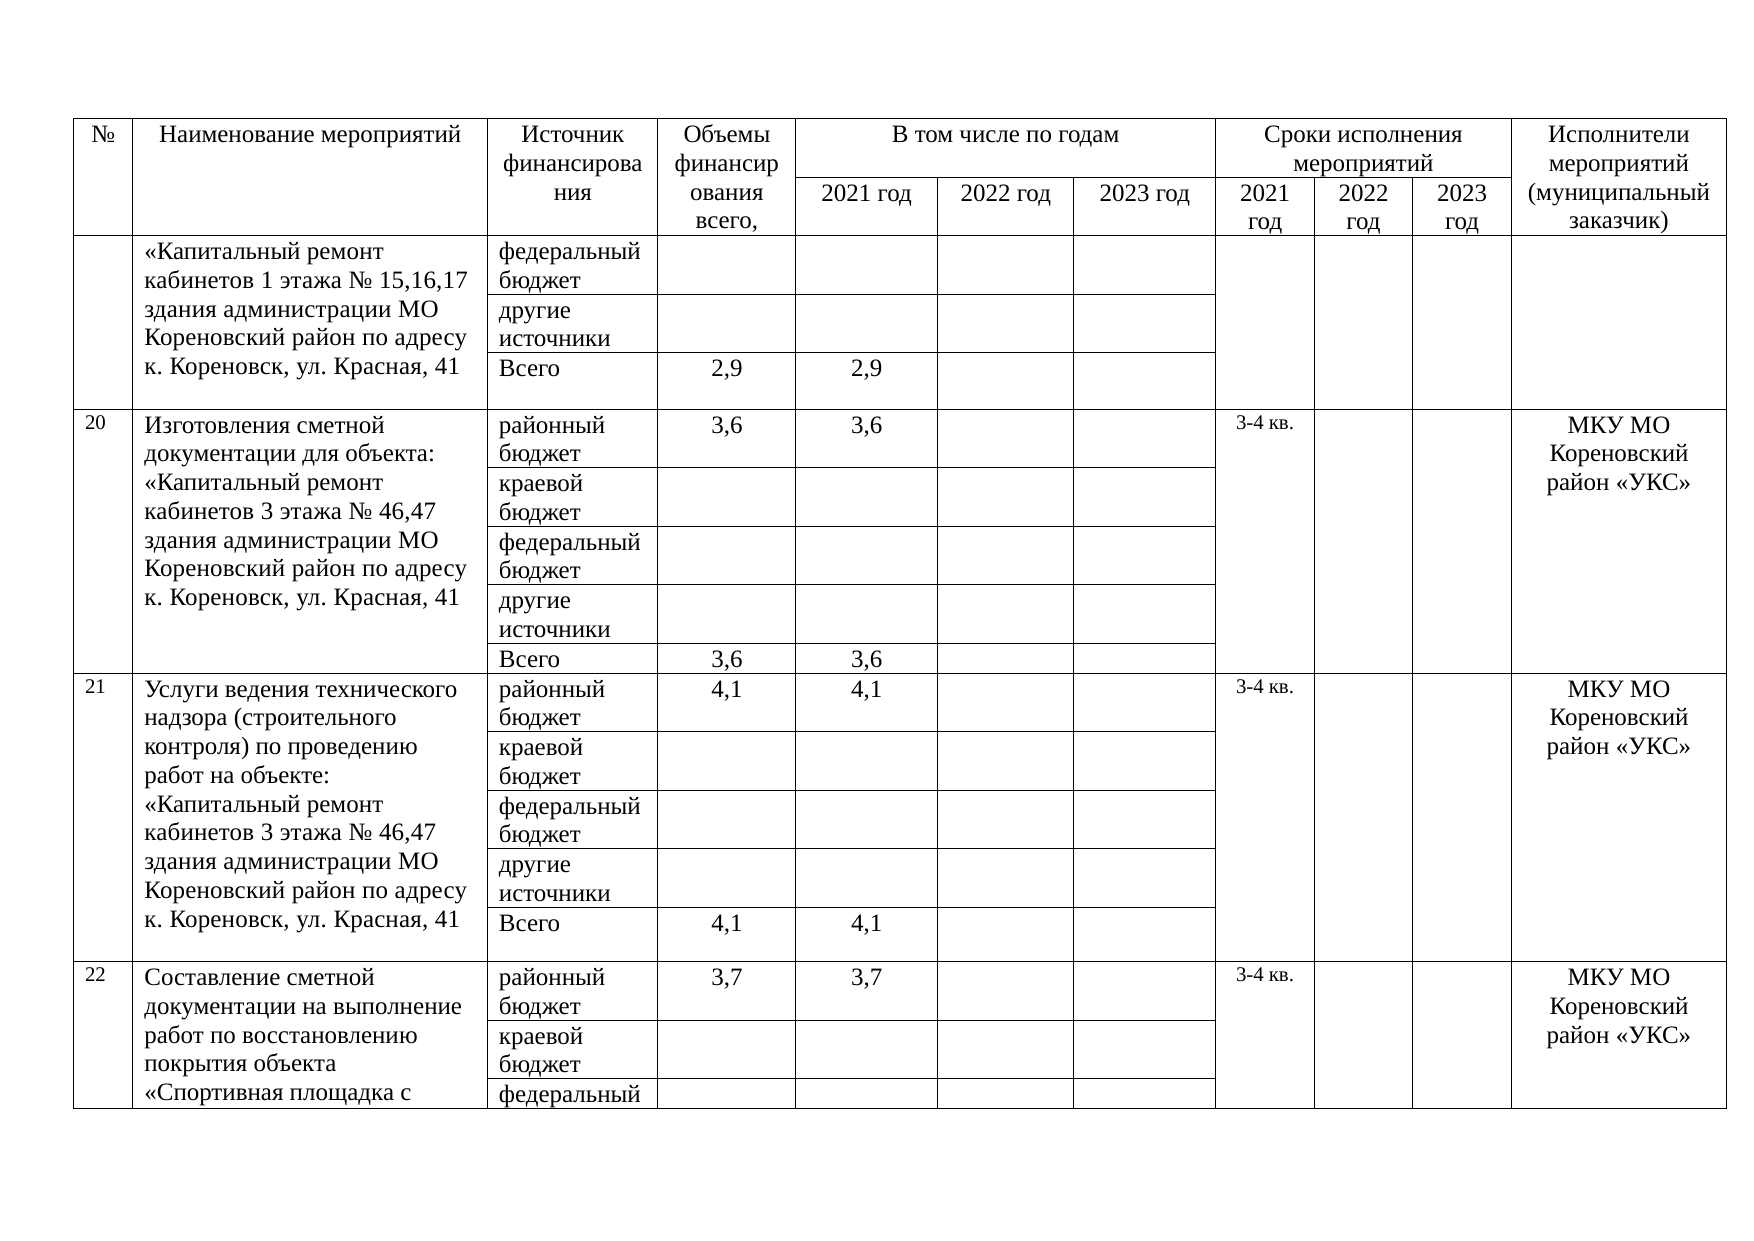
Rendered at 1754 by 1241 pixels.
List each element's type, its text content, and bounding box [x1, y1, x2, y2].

table_cell [1074, 732, 1215, 790]
table_cell 22 [74, 962, 132, 1108]
table_cell [938, 585, 1073, 643]
table_cell Услуги ведения технического надзора (строительного контроля) по проведению работ на объекте: «Капитальный ремонт кабинетов 3 этажа № 46,47 здания администрации МО Кореновский район по адресу к. Кореновск, ул. Красная, 41 [133, 674, 487, 961]
table_cell [1074, 468, 1215, 526]
table_cell [938, 295, 1073, 352]
table_header Источник финансирования [488, 119, 657, 235]
table_header Наименование мероприятий [133, 119, 487, 235]
table_header В том числе по годам [796, 119, 1215, 177]
table_cell районный бюджет [488, 410, 657, 467]
table_cell [1074, 1079, 1215, 1108]
table_cell [938, 962, 1073, 1020]
table_cell [1074, 295, 1215, 352]
table_cell 3,6 [796, 644, 937, 673]
table_cell 3-4 кв. [1216, 674, 1314, 961]
table_cell 4,1 [796, 908, 937, 961]
table_cell [938, 791, 1073, 848]
table_cell [1315, 962, 1412, 1108]
table_cell [1074, 353, 1215, 409]
table_cell [658, 585, 795, 643]
table_cell МКУ МО Кореновский район «УКС» [1512, 674, 1726, 961]
table_cell [658, 468, 795, 526]
table_cell краевой бюджет [488, 732, 657, 790]
table_cell [1074, 674, 1215, 731]
table_cell [1074, 791, 1215, 848]
table_cell [1074, 908, 1215, 961]
table_header № [74, 119, 132, 235]
table_header Сроки исполнения мероприятий [1216, 119, 1511, 177]
table_cell федеральный бюджет [488, 527, 657, 584]
table_cell 3-4 кв. [1216, 962, 1314, 1108]
table_cell [658, 236, 795, 294]
table_cell [1413, 674, 1511, 961]
table_cell [658, 295, 795, 352]
table_cell [938, 674, 1073, 731]
table_cell [938, 468, 1073, 526]
table_cell федеральный бюджет [488, 236, 657, 294]
table_cell [1074, 849, 1215, 907]
table_cell [658, 1021, 795, 1078]
table_cell [938, 527, 1073, 584]
table_cell 2023 год [1413, 178, 1511, 235]
table_cell [938, 849, 1073, 907]
table_cell 3,7 [658, 962, 795, 1020]
table_cell районный бюджет [488, 962, 657, 1020]
table_cell [1315, 674, 1412, 961]
table_header Исполнители мероприятий (муниципальный заказчик) [1512, 119, 1726, 235]
table_cell 4,1 [658, 674, 795, 731]
table_cell [938, 644, 1073, 673]
table_cell [1074, 962, 1215, 1020]
table_cell другие источники [488, 849, 657, 907]
table_cell 2022 год [938, 178, 1073, 235]
table_cell Изготовления сметной документации для объекта: «Капитальный ремонт кабинетов 3 этажа № 46,47 здания администрации МО Кореновский район по адресу к. Кореновск, ул. Красная, 41 [133, 410, 487, 673]
table_cell [658, 849, 795, 907]
table_cell федеральный [488, 1079, 657, 1108]
table_cell 21 [74, 674, 132, 961]
table_cell [1074, 644, 1215, 673]
table_cell [658, 527, 795, 584]
table_cell районный бюджет [488, 674, 657, 731]
table_cell [658, 791, 795, 848]
table_cell другие источники [488, 585, 657, 643]
table_cell [938, 732, 1073, 790]
table_cell федеральный бюджет [488, 791, 657, 848]
table_cell [1074, 236, 1215, 294]
table_cell [796, 732, 937, 790]
table_cell [796, 791, 937, 848]
table_cell краевой бюджет [488, 468, 657, 526]
table_cell краевой бюджет [488, 1021, 657, 1078]
table_cell 3,6 [796, 410, 937, 467]
table_cell 20 [74, 410, 132, 673]
table_cell [938, 1079, 1073, 1108]
table_cell МКУ МО Кореновский район «УКС» [1512, 410, 1726, 673]
table_cell [1413, 962, 1511, 1108]
table_cell [938, 1021, 1073, 1078]
table_cell 2021 год [1216, 178, 1314, 235]
table_cell Всего [488, 644, 657, 673]
table_cell [796, 468, 937, 526]
table_cell 4,1 [658, 908, 795, 961]
table_cell [938, 410, 1073, 467]
table_cell [658, 732, 795, 790]
table_cell [1074, 1021, 1215, 1078]
table_cell [796, 849, 937, 907]
table_cell [938, 353, 1073, 409]
table_header Объемы финансирования всего, тыс.рублей [658, 119, 795, 235]
table_cell [1315, 410, 1412, 673]
table_cell Составление сметной документации на выполнение работ по восстановлению покрытия объекта «Спортивная площадка с элементами воркаута в г. Кореновске [133, 962, 487, 1108]
table_cell [938, 908, 1073, 961]
table_cell 4,1 [796, 674, 937, 731]
table_cell МКУ МО Кореновский район «УКС» [1512, 962, 1726, 1108]
table_cell [1413, 410, 1511, 673]
table_cell 2021 год [796, 178, 937, 235]
table_cell [796, 236, 937, 294]
table_cell другие источники [488, 295, 657, 352]
table_cell [1074, 585, 1215, 643]
table_cell [658, 1079, 795, 1108]
table_cell [796, 1021, 937, 1078]
table_cell 3,6 [658, 644, 795, 673]
table_cell 2,9 [658, 353, 795, 409]
table_cell [796, 1079, 937, 1108]
table_cell Всего [488, 908, 657, 961]
table_cell [1074, 527, 1215, 584]
table_cell [796, 585, 937, 643]
table_cell 2022 год [1315, 178, 1412, 235]
table_cell Всего [488, 353, 657, 409]
table_cell 2023 год [1074, 178, 1215, 235]
table_cell 2,9 [796, 353, 937, 409]
table_cell [796, 295, 937, 352]
table_cell [938, 236, 1073, 294]
table_cell 3,7 [796, 962, 937, 1020]
table_cell 3,6 [658, 410, 795, 467]
table_cell 3-4 кв. [1216, 410, 1314, 673]
table_cell [1074, 410, 1215, 467]
table_cell [796, 527, 937, 584]
